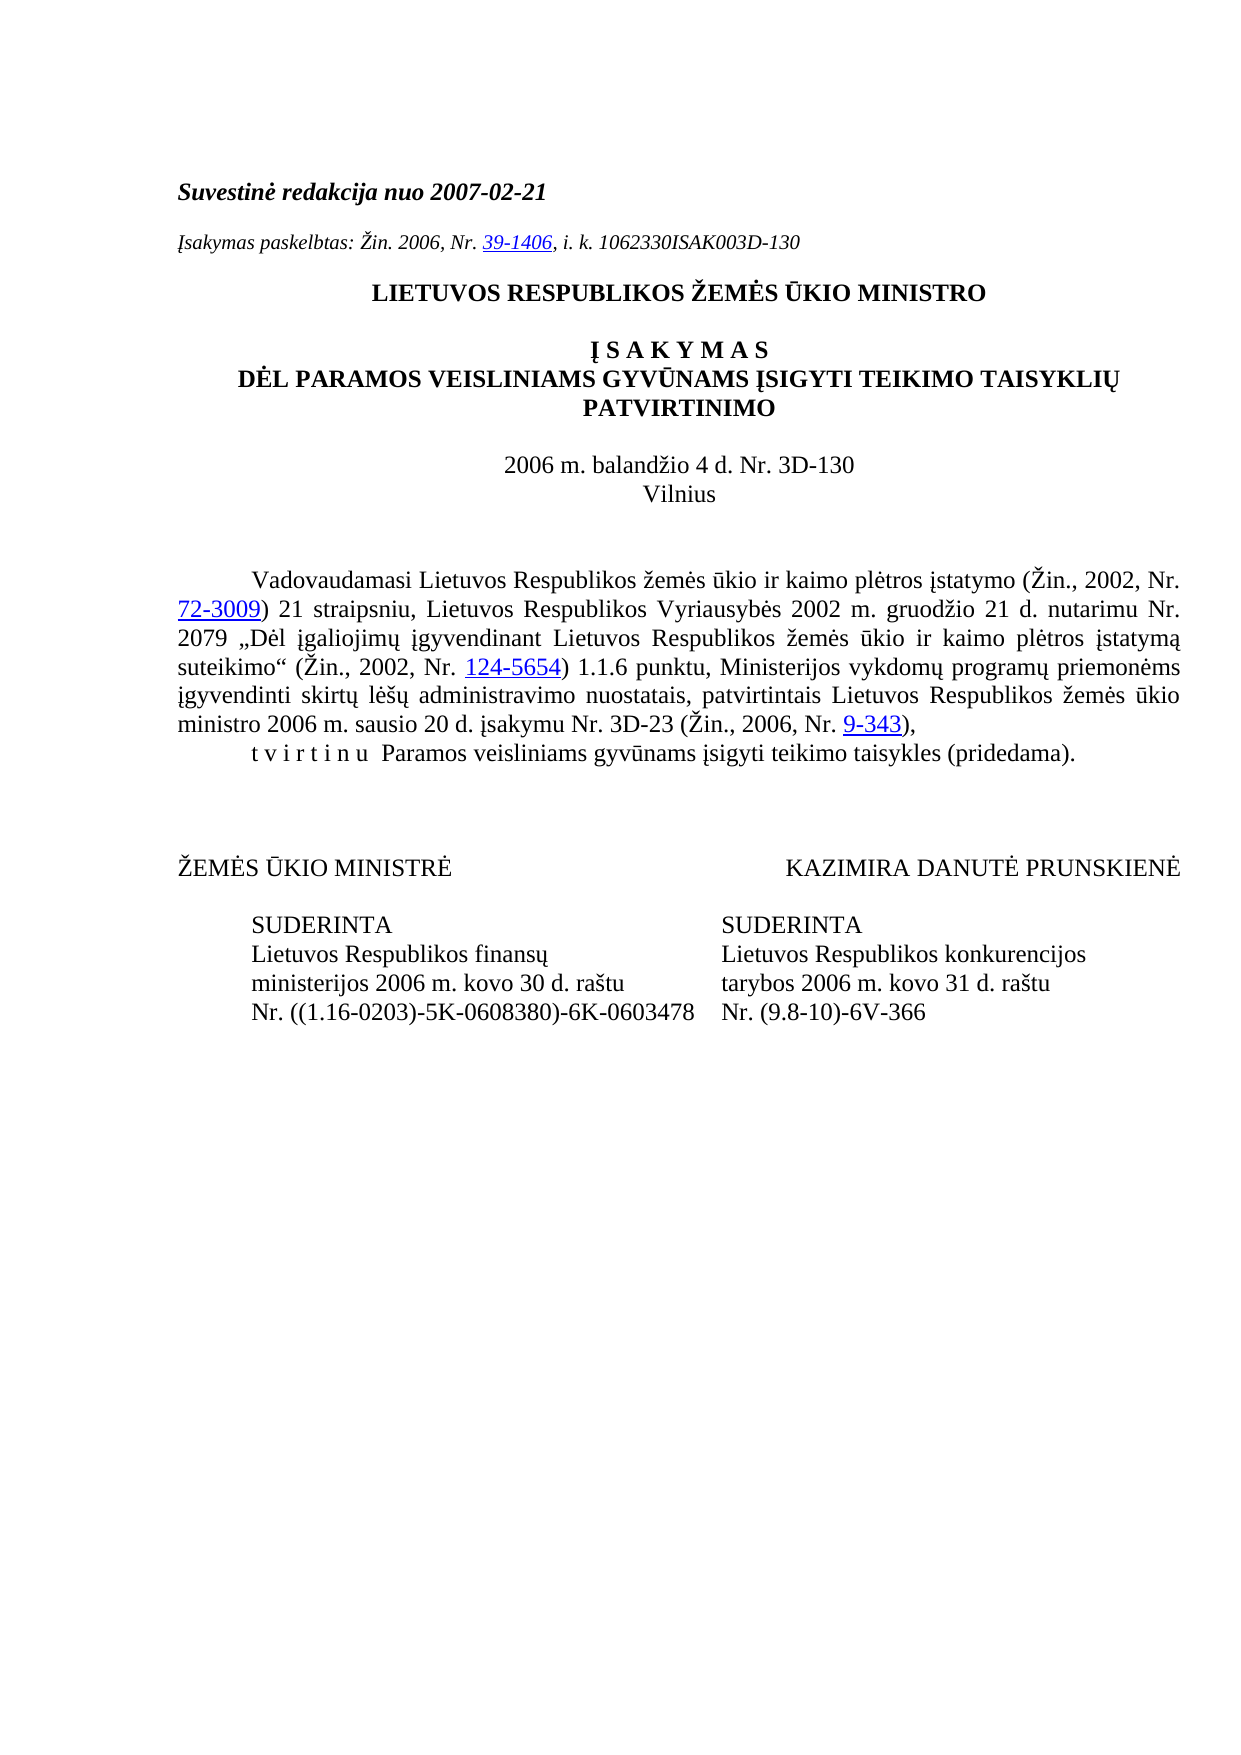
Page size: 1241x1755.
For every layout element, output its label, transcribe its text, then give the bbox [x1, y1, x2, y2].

text Vilnius [177, 479, 1181, 508]
text tvirtinu Paramos veisliniams gyvūnams įsigyti teikimo taisykles (pridedama). [177, 738, 1181, 767]
text ministerijos 2006 m. kovo 30 d. raštu tarybos 2006 m. kovo 31 d. raštu [177, 968, 1181, 997]
text 2006 m. balandžio 4 d. Nr. 3D-130 [177, 451, 1181, 479]
text DĖL PARAMOS VEISLINIAMS GYVŪNAMS ĮSIGYTI TEIKIMO TAISYKLIŲ PATVIRTINIMO [177, 364, 1181, 422]
text SUDERINTA SUDERINTA [177, 911, 1181, 939]
text Suvestinė redakcija nuo 2007-02-21 [177, 177, 1181, 206]
text Vadovaudamasi Lietuvos Respublikos žemės ūkio ir kaimo plėtros įstatymo (Žin., 2002, Nr. 72-3009) 21 straipsniu, Lietuvos Respublikos Vyriausybės 2002 m. gruodžio 21 d. nutarimu Nr. 2079 „Dėl įgaliojimų įgyvendinant Lietuvos Respublikos žemės ūkio ir kaimo plėtros įstatymą suteikimo“ (Žin., 2002, Nr. 124-5654) 1.1.6 punktu, Ministerijos vykdomų programų priemonėms įgyvendinti skirtų lėšų administravimo nuostatais, patvirtintais Lietuvos Respublikos žemės ūkio ministro 2006 m. sausio 20 d. įsakymu Nr. 3D-23 (Žin., 2006, Nr. 9-343), [177, 566, 1181, 738]
text Nr. ((1.16-0203)-5K-0608380)-6K-0603478 Nr. (9.8-10)-6V-366 [177, 997, 1181, 1026]
text LIETUVOS RESPUBLIKOS ŽEMĖS ŪKIO MINISTRO [177, 278, 1181, 307]
text Lietuvos Respublikos finansų Lietuvos Respublikos konkurencijos [177, 939, 1181, 968]
text ŽEMĖS ŪKIO MINISTRĖ KAZIMIRA DANUTĖ PRUNSKIENĖ [177, 853, 1181, 882]
text Į S A K Y M A S [177, 336, 1181, 364]
text Įsakymas paskelbtas: Žin. 2006, Nr. 39-1406, i. k. 1062330ISAK003D-130 [177, 230, 1181, 254]
